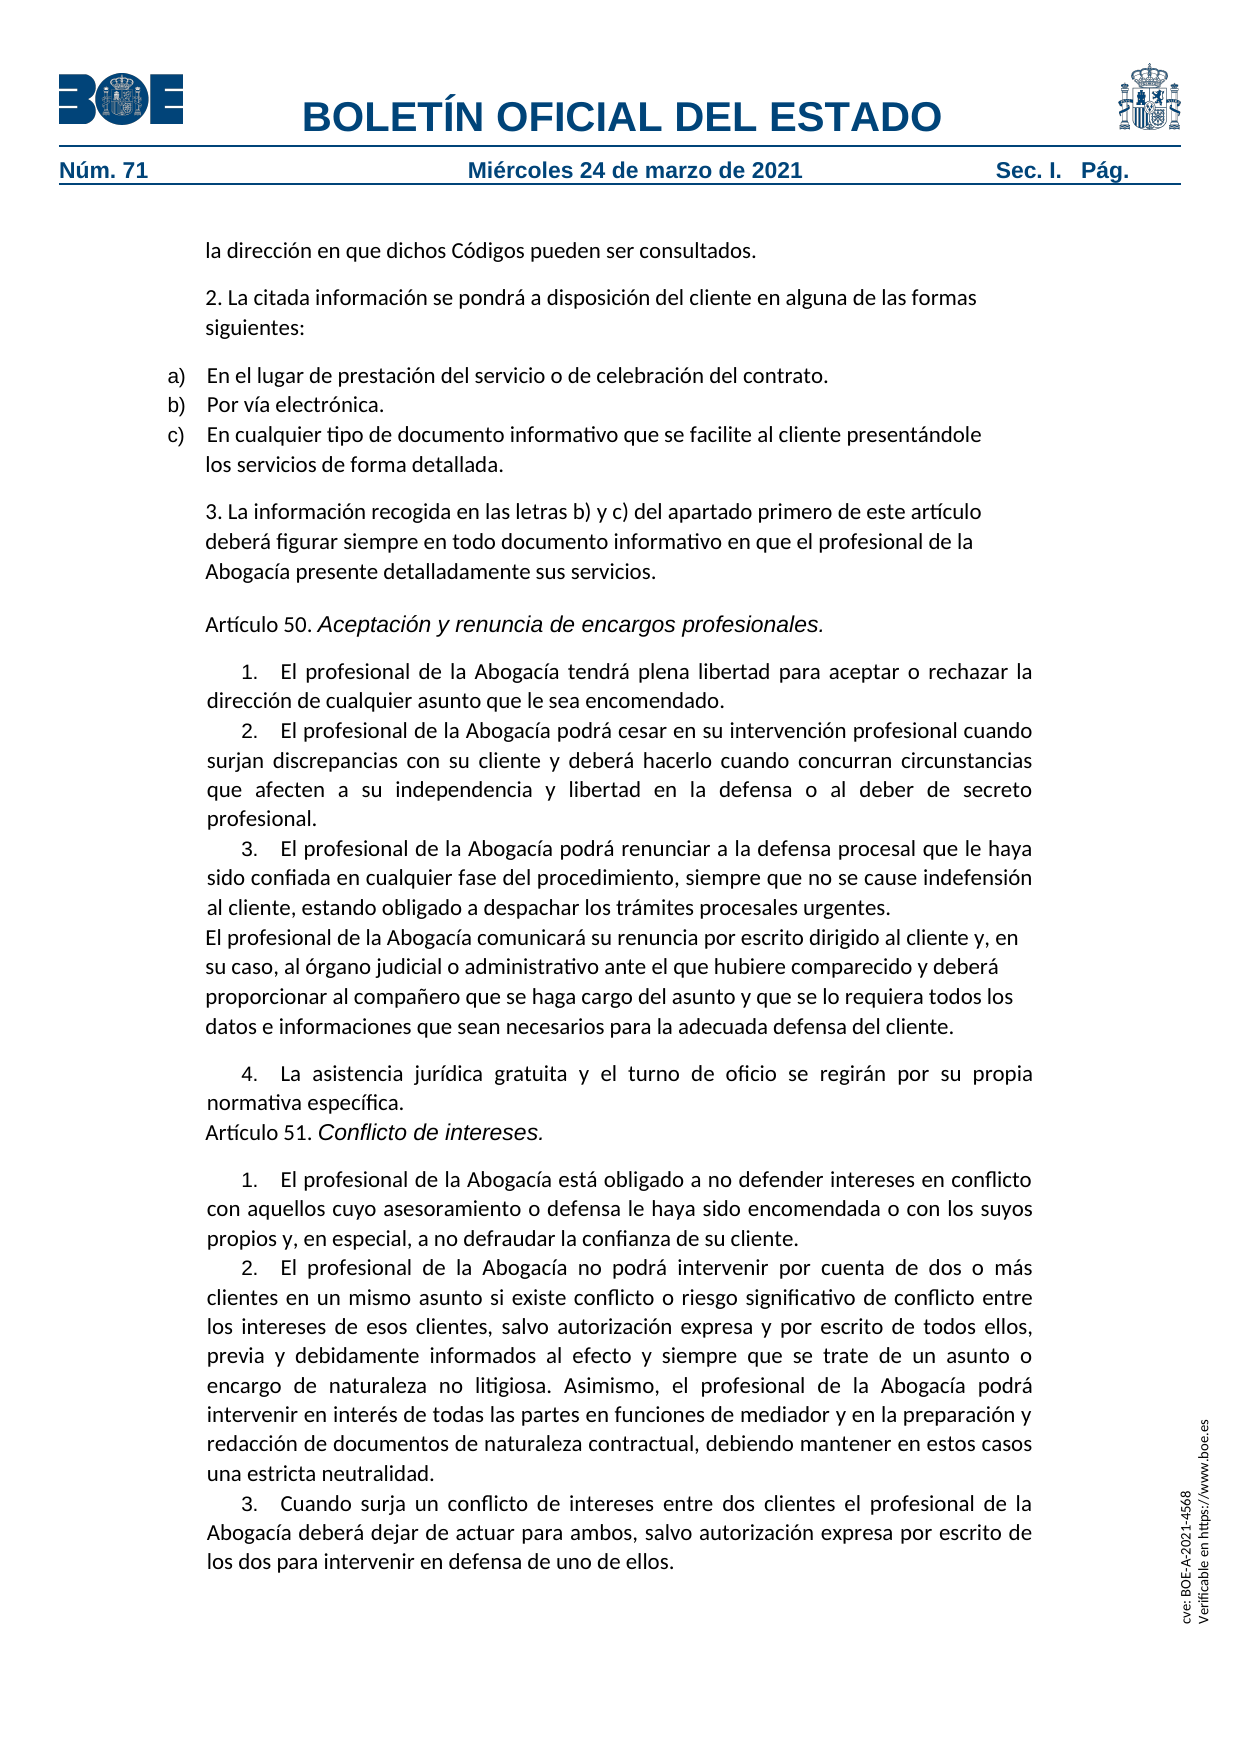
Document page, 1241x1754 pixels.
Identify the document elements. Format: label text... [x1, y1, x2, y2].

text la dirección en que dichos Códigos pueden ser consultados. [205, 236, 1034, 264]
list El profesional de la Abogacía tendrá plena libertad para aceptar o rechazar la dirección de cualquier asunto que le sea encomendado. [207, 657, 1034, 715]
text 2. La citada información se pondrá a disposición del cliente en alguna de las formas siguientes: [205, 283, 1034, 341]
text Artículo 50. Aceptación y renuncia de encargos profesionales. [205, 610, 1034, 638]
list El profesional de la Abogacía no podrá intervenir por cuenta de dos o más clientes en un mismo asunto si existe conflicto o riesgo significativo de conflicto entre los intereses de esos clientes, salvo autorización expresa y por escrito de todos ellos, previa y debidamente informados al efecto y siempre que se trate de un asunto o encargo de naturaleza no litigiosa. Asimismo, el profesional de la Abogacía podrá intervenir en interés de todas las partes en funciones de mediador y en la preparación y redacción de documentos de naturaleza contractual, debiendo mantener en estos casos una estricta neutralidad. [207, 1253, 1034, 1487]
text Artículo 51. Conflicto de intereses. [205, 1118, 1034, 1146]
list El profesional de la Abogacía podrá cesar en su intervención profesional cuando surjan discrepancias con su cliente y deberá hacerlo cuando concurran circunstancias que afecten a su independencia y libertad en la defensa o al deber de secreto profesional. [207, 716, 1034, 832]
list El profesional de la Abogacía podrá renunciar a la defensa procesal que le haya sido confiada en cualquier fase del procedimiento, siempre que no se cause indefensión al cliente, estando obligado a despachar los trámites procesales urgentes. [207, 834, 1034, 921]
list Cuando surja un conflicto de intereses entre dos clientes el profesional de la Abogacía deberá dejar de actuar para ambos, salvo autorización expresa por escrito de los dos para intervenir en defensa de uno de ellos. [207, 1489, 1034, 1575]
list En cualquier tipo de documento informativo que se facilite al cliente presentándole [167, 420, 1034, 448]
text 3. La información recogida en las letras b) y c) del apartado primero de este artículo deberá figurar siempre en todo documento informativo en que el profesional de la Abogacía presente detalladamente sus servicios. [205, 497, 1034, 585]
list En el lugar de prestación del servicio o de celebración del contrato. [167, 361, 1034, 389]
text El profesional de la Abogacía comunicará su renuncia por escrito dirigido al cliente y, en su caso, al órgano judicial o administrativo ante el que hubiere comparecido y deberá proporcionar al compañero que se haga cargo del asunto y que se lo requiera todos los datos e informaciones que sean necesarios para la adecuada defensa del cliente. [205, 923, 1034, 1040]
text los servicios de forma detallada. [205, 450, 1034, 478]
list La asistencia jurídica gratuita y el turno de oficio se regirán por su propia normativa específica. [207, 1059, 1034, 1116]
list El profesional de la Abogacía está obligado a no defender intereses en conflicto con aquellos cuyo asesoramiento o defensa le haya sido encomendada o con los suyos propios y, en especial, a no defraudar la confianza de su cliente. [207, 1165, 1034, 1252]
list Por vía electrónica. [167, 391, 1034, 418]
